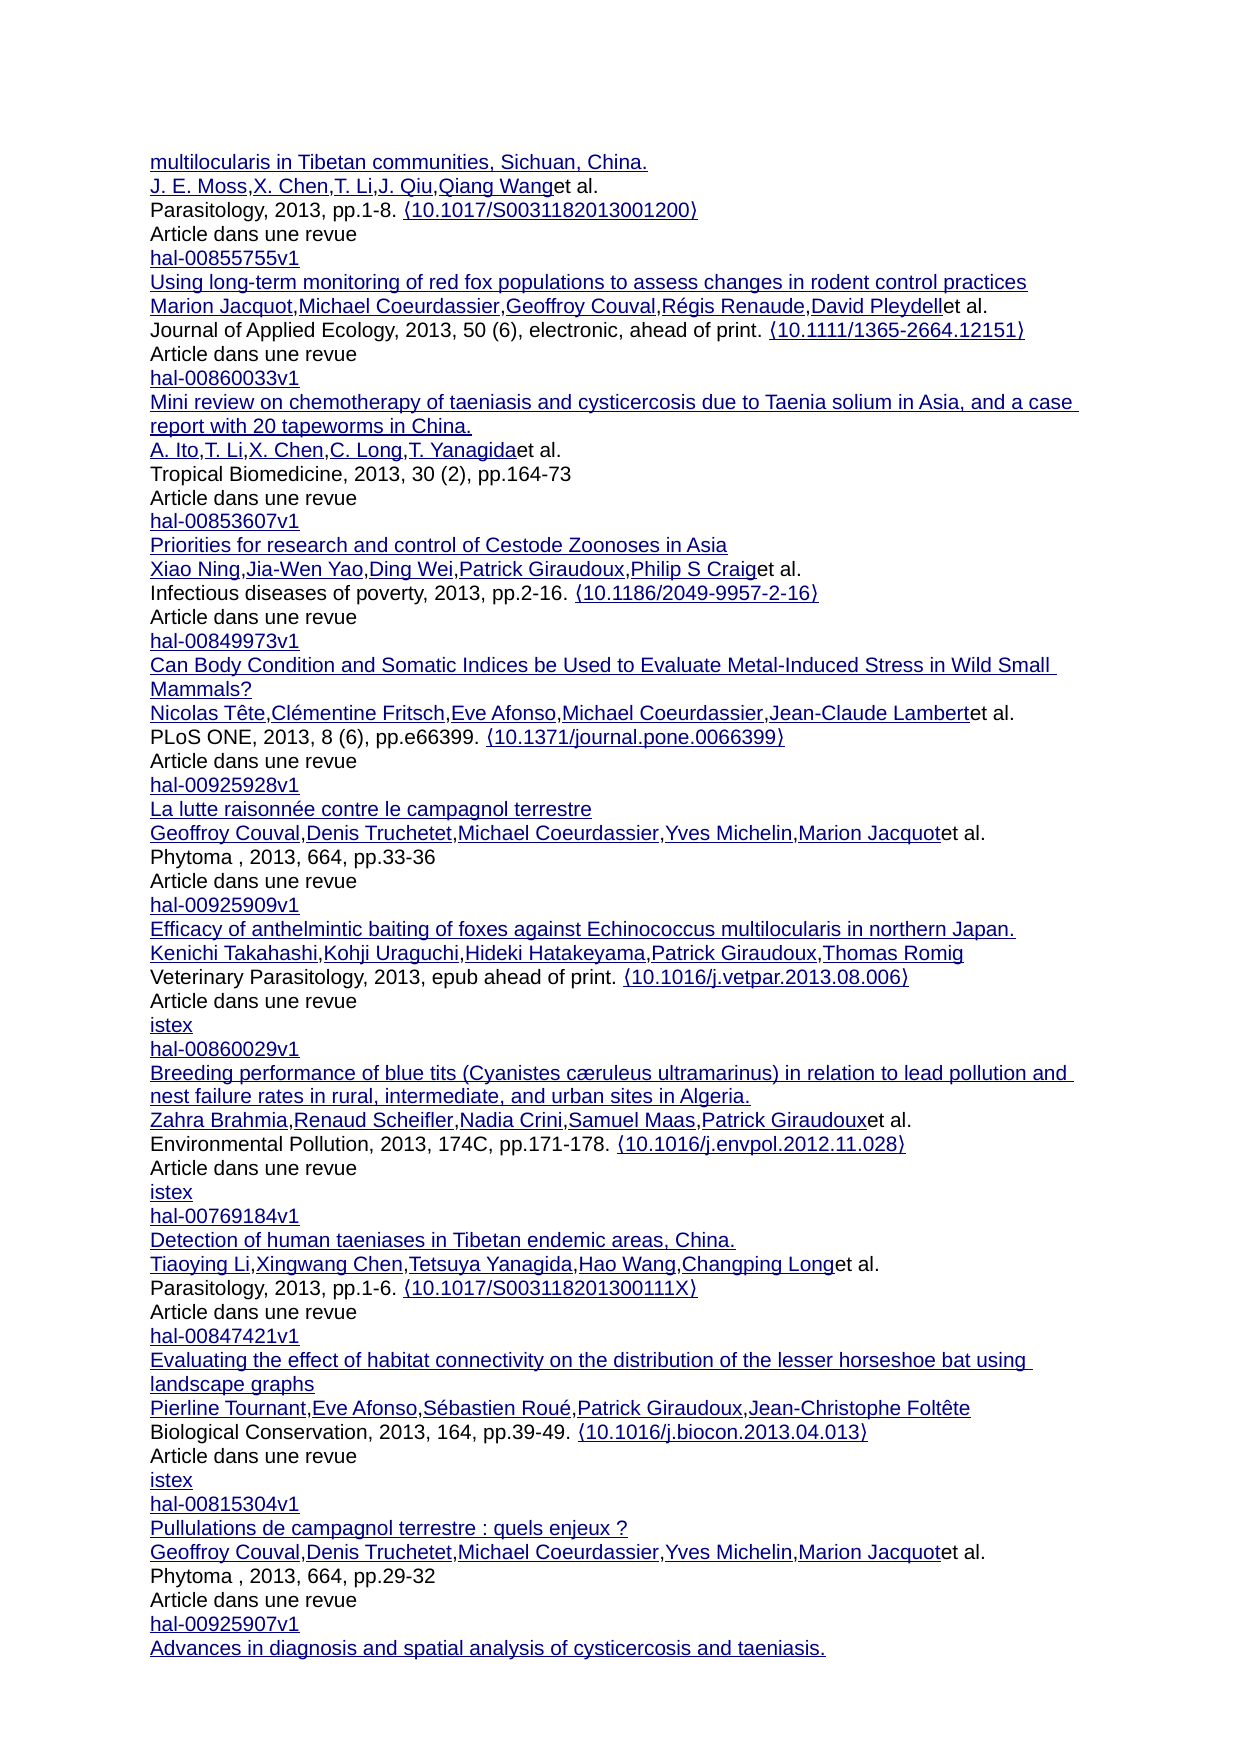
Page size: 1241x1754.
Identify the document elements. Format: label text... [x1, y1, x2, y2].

table_cell Evaluating the effect of habitat connectivity on the distribution of the lesser horseshoe bat using landscape graphs Pierline Tournant,Eve Afonso,Sébastien Roué,Patrick Giraudoux,Jean-Christophe Foltête Biological Conservation, 2013, 164, pp.39-49. ⟨10.1016/j.biocon.2013.04.013⟩ Article dans une revue istex hal-00815304v1 [150, 1348, 1090, 1516]
table_cell Detection of human taeniases in Tibetan endemic areas, China. Tiaoying Li,Xingwang Chen,Tetsuya Yanagida,Hao Wang,Changping Longet al. Parasitology, 2013, pp.1-6. ⟨10.1017/S003118201300111X⟩ Article dans une revue hal-00847421v1 [150, 1228, 1090, 1348]
table_cell Mini review on chemotherapy of taeniasis and cysticercosis due to Taenia solium in Asia, and a case report with 20 tapeworms in China. A. Ito,T. Li,X. Chen,C. Long,T. Yanagidaet al. Tropical Biomedicine, 2013, 30 (2), pp.164-73 Article dans une revue hal-00853607v1 [150, 390, 1090, 533]
table_cell Advances in diagnosis and spatial analysis of cysticercosis and taeniasis. [150, 1635, 1090, 1659]
table_cell multilocularis in Tibetan communities, Sichuan, China. J. E. Moss,X. Chen,T. Li,J. Qiu,Qiang Wanget al. Parasitology, 2013, pp.1-8. ⟨10.1017/S0031182013001200⟩ Article dans une revue hal-00855755v1 [150, 150, 1090, 270]
table_cell Using long-term monitoring of red fox populations to assess changes in rodent control practices Marion Jacquot,Michael Coeurdassier,Geoffroy Couval,Régis Renaude,David Pleydellet al. Journal of Applied Ecology, 2013, 50 (6), electronic, ahead of print. ⟨10.1111/1365-2664.12151⟩ Article dans une revue hal-00860033v1 [150, 270, 1090, 389]
table_cell Priorities for research and control of Cestode Zoonoses in Asia Xiao Ning,Jia-Wen Yao,Ding Wei,Patrick Giraudoux,Philip S Craiget al. Infectious diseases of poverty, 2013, pp.2-16. ⟨10.1186/2049-9957-2-16⟩ Article dans une revue hal-00849973v1 [150, 533, 1090, 653]
table_cell Efficacy of anthelmintic baiting of foxes against Echinococcus multilocularis in northern Japan. Kenichi Takahashi,Kohji Uraguchi,Hideki Hatakeyama,Patrick Giraudoux,Thomas Romig Veterinary Parasitology, 2013, epub ahead of print. ⟨10.1016/j.vetpar.2013.08.006⟩ Article dans une revue istex hal-00860029v1 [150, 917, 1090, 1060]
table_cell Pullulations de campagnol terrestre : quels enjeux ? Geoffroy Couval,Denis Truchetet,Michael Coeurdassier,Yves Michelin,Marion Jacquotet al. Phytoma , 2013, 664, pp.29-32 Article dans une revue hal-00925907v1 [150, 1516, 1090, 1635]
table_cell La lutte raisonnée contre le campagnol terrestre Geoffroy Couval,Denis Truchetet,Michael Coeurdassier,Yves Michelin,Marion Jacquotet al. Phytoma , 2013, 664, pp.33-36 Article dans une revue hal-00925909v1 [150, 797, 1090, 917]
table_cell Can Body Condition and Somatic Indices be Used to Evaluate Metal-Induced Stress in Wild Small Mammals? Nicolas Tête,Clémentine Fritsch,Eve Afonso,Michael Coeurdassier,Jean-Claude Lambertet al. PLoS ONE, 2013, 8 (6), pp.e66399. ⟨10.1371/journal.pone.0066399⟩ Article dans une revue hal-00925928v1 [150, 653, 1090, 797]
table_cell Breeding performance of blue tits (Cyanistes cæruleus ultramarinus) in relation to lead pollution and nest failure rates in rural, intermediate, and urban sites in Algeria. Zahra Brahmia,Renaud Scheifler,Nadia Crini,Samuel Maas,Patrick Giraudouxet al. Environmental Pollution, 2013, 174C, pp.171-178. ⟨10.1016/j.envpol.2012.11.028⟩ Article dans une revue istex hal-00769184v1 [150, 1060, 1090, 1228]
